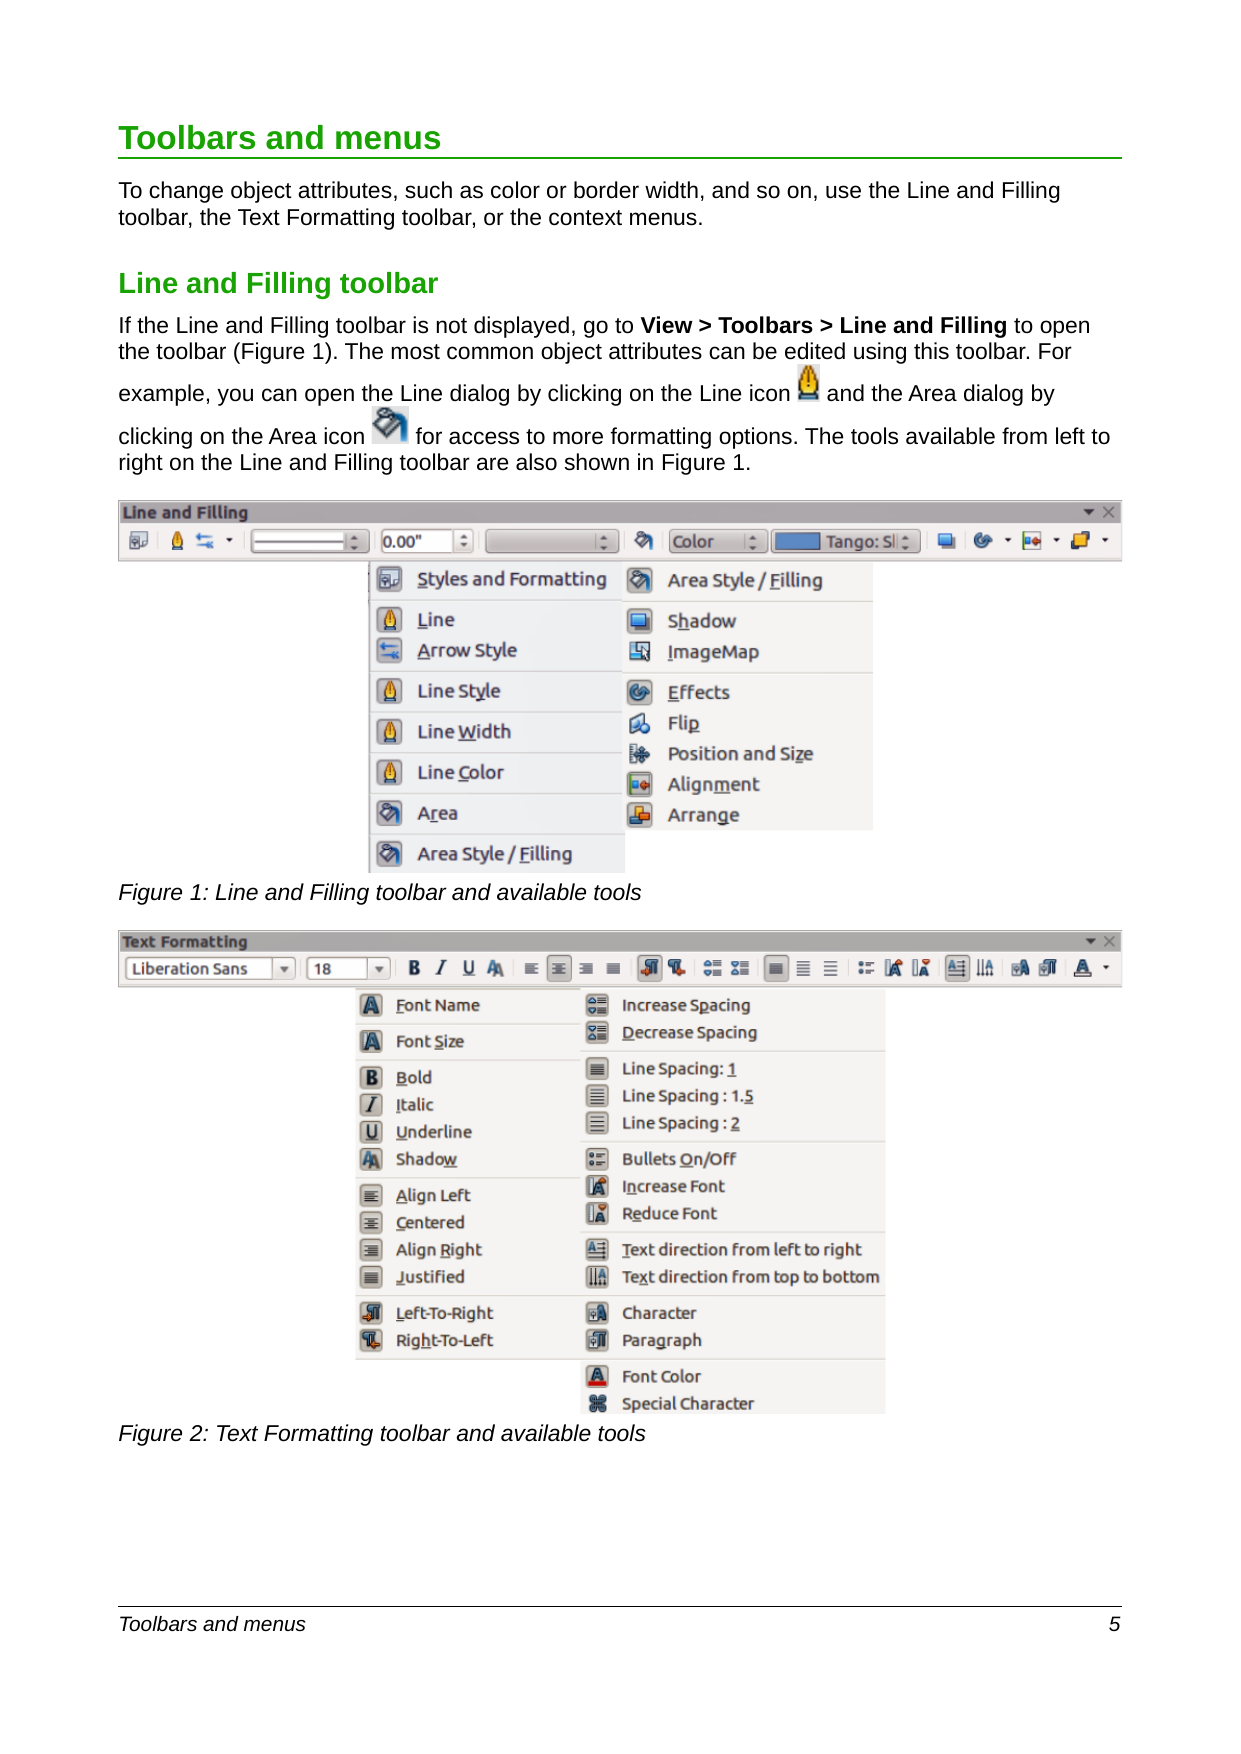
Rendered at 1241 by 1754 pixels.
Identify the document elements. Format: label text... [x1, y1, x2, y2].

picture [118, 500, 1123, 873]
picture [371, 406, 409, 444]
text If the Line and Filling toolbar is not displayed, go to View > Toolbars > Line and Filling to open the toolbar (Figure 1). The most common object attributes can be edited using this toolbar. For example, you can open the Line dialog by clicking on the Line icon and the Area dialog by clicking on the Area icon for access to more formatting options. The tools available from left to right on the Line and Filling toolbar are also shown in Figure 1. [118, 312, 1122, 475]
subtitle Line and Filling toolbar [118, 266, 1122, 299]
picture [797, 364, 820, 402]
picture [118, 930, 1123, 1414]
subtitle Toolbars and menus [118, 118, 1122, 157]
text To change object attributes, such as color or border width, and so on, use the Line and Filling toolbar, the Text Formatting toolbar, or the context menus. [118, 177, 1122, 230]
text Figure 2: Text Formatting toolbar and available tools [118, 1420, 1122, 1446]
text Figure 1: Line and Filling toolbar and available tools [118, 879, 1122, 906]
